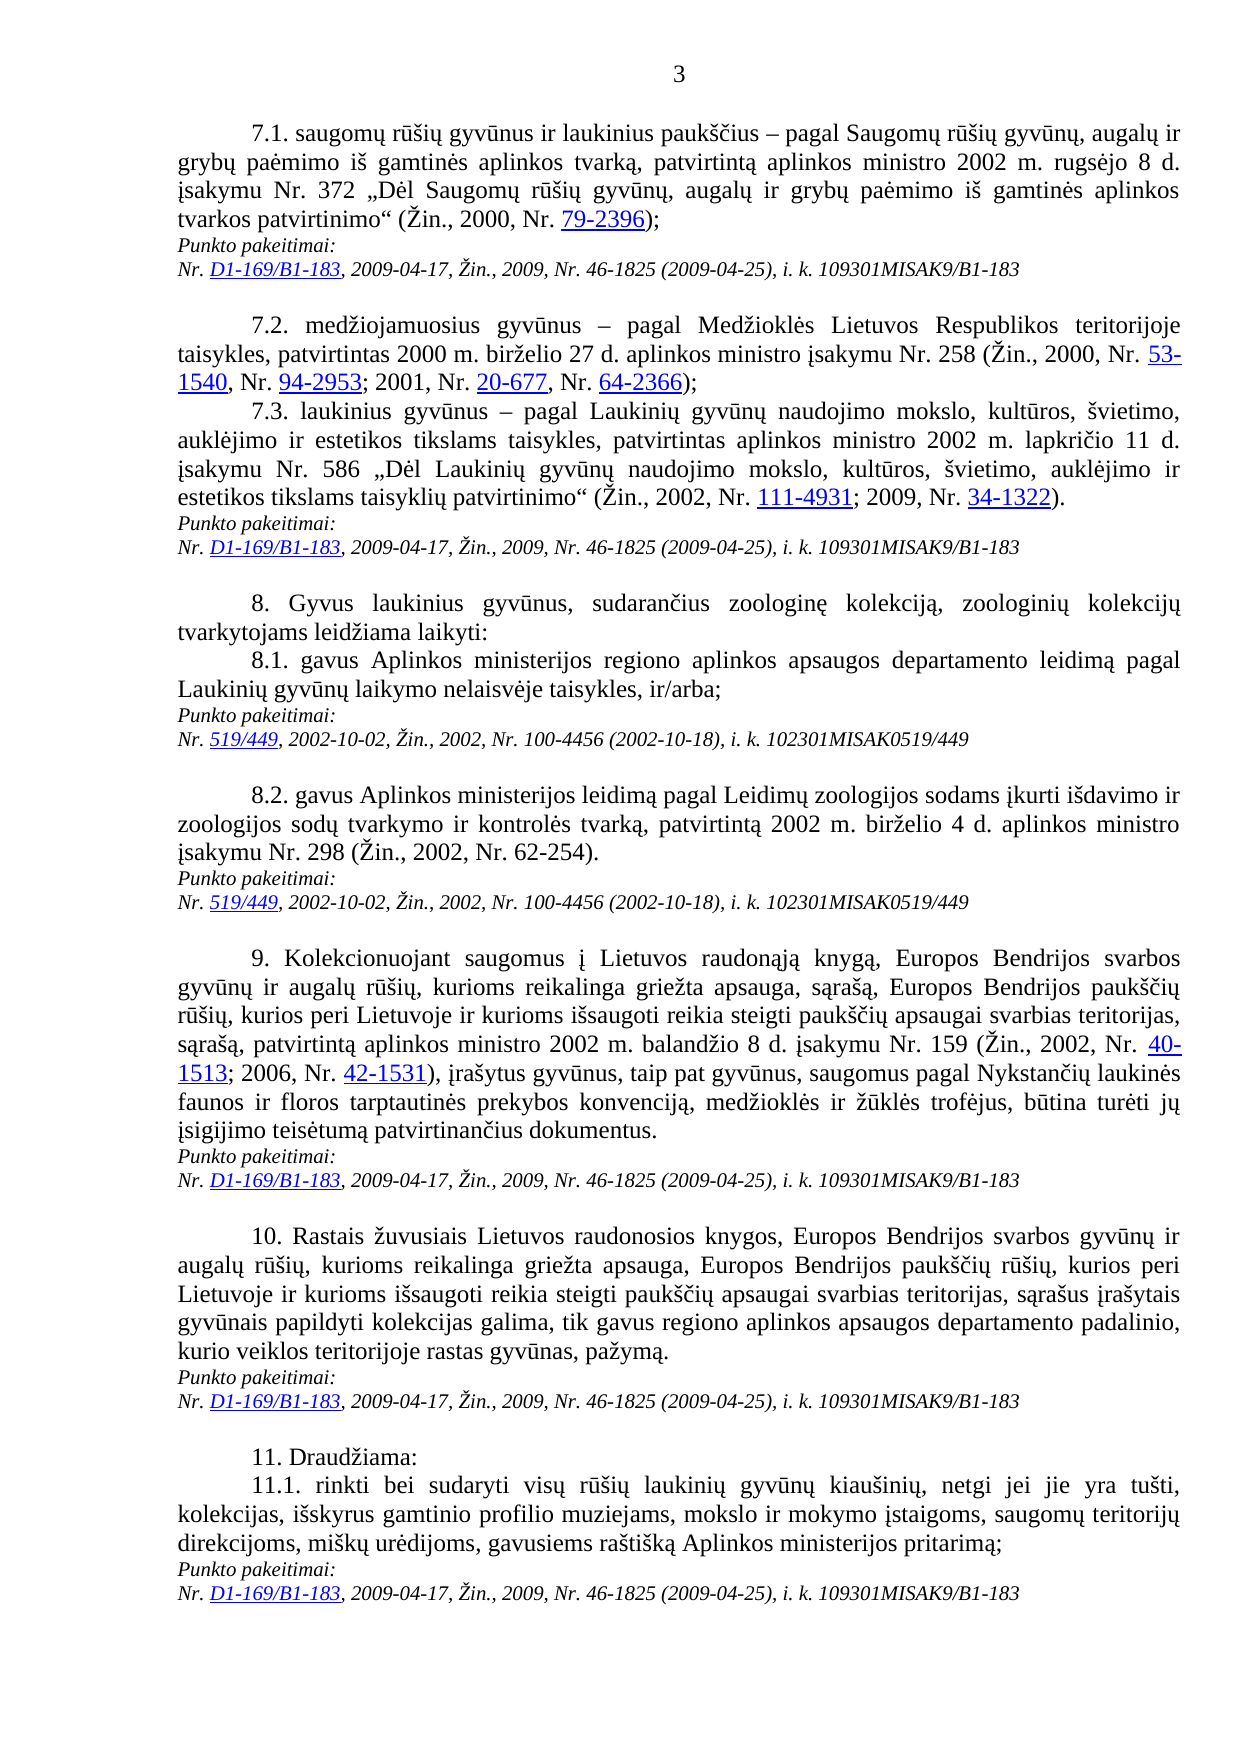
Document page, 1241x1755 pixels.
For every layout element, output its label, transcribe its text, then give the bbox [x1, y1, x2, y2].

text Punkto pakeitimai: [177, 703, 1181, 727]
text 7.3. laukinius gyvūnus – pagal Laukinių gyvūnų naudojimo mokslo, kultūros, švietimo, auklėjimo ir estetikos tikslams taisykles, patvirtintas aplinkos ministro 2002 m. lapkričio 11 d. įsakymu Nr. 586 „Dėl Laukinių gyvūnų naudojimo mokslo, kultūros, švietimo, auklėjimo ir estetikos tikslams taisyklių patvirtinimo“ (Žin., 2002, Nr. 111-4931; 2009, Nr. 34-1322). [177, 396, 1181, 511]
text 7.1. saugomų rūšių gyvūnus ir laukinius paukščius – pagal Saugomų rūšių gyvūnų, augalų ir grybų paėmimo iš gamtinės aplinkos tvarką, patvirtintą aplinkos ministro 2002 m. rugsėjo 8 d. įsakymu Nr. 372 „Dėl Saugomų rūšių gyvūnų, augalų ir grybų paėmimo iš gamtinės aplinkos tvarkos patvirtinimo“ (Žin., 2000, Nr. 79-2396); [177, 118, 1181, 233]
text 11.1. rinkti bei sudaryti visų rūšių laukinių gyvūnų kiaušinių, netgi jei jie yra tušti, kolekcijas, išskyrus gamtinio profilio muziejams, mokslo ir mokymo įstaigoms, saugomų teritorijų direkcijoms, miškų urėdijoms, gavusiems raštišką Aplinkos ministerijos pritarimą; [177, 1471, 1181, 1557]
text Punkto pakeitimai: [177, 233, 1181, 257]
text Punkto pakeitimai: [177, 1365, 1181, 1389]
text Nr. 519/449, 2002-10-02, Žin., 2002, Nr. 100-4456 (2002-10-18), i. k. 102301MISAK0519/449 [177, 727, 1181, 751]
text Punkto pakeitimai: [177, 511, 1181, 535]
text 9. Kolekcionuojant saugomus į Lietuvos raudonąją knygą, Europos Bendrijos svarbos gyvūnų ir augalų rūšių, kurioms reikalinga griežta apsauga, sąrašą, Europos Bendrijos paukščių rūšių, kurios peri Lietuvoje ir kurioms išsaugoti reikia steigti paukščių apsaugai svarbias teritorijas, sąrašą, patvirtintą aplinkos ministro 2002 m. balandžio 8 d. įsakymu Nr. 159 (Žin., 2002, Nr. 40-1513; 2006, Nr. 42-1531), įrašytus gyvūnus, taip pat gyvūnus, saugomus pagal Nykstančių laukinės faunos ir floros tarptautinės prekybos konvenciją, medžioklės ir žūklės trofėjus, būtina turėti jų įsigijimo teisėtumą patvirtinančius dokumentus. [177, 943, 1181, 1144]
text Nr. D1-169/B1-183, 2009-04-17, Žin., 2009, Nr. 46-1825 (2009-04-25), i. k. 109301MISAK9/B1-183 [177, 1581, 1181, 1605]
text Punkto pakeitimai: [177, 1144, 1181, 1168]
text Nr. 519/449, 2002-10-02, Žin., 2002, Nr. 100-4456 (2002-10-18), i. k. 102301MISAK0519/449 [177, 890, 1181, 914]
text Nr. D1-169/B1-183, 2009-04-17, Žin., 2009, Nr. 46-1825 (2009-04-25), i. k. 109301MISAK9/B1-183 [177, 257, 1181, 281]
text 10. Rastais žuvusiais Lietuvos raudonosios knygos, Europos Bendrijos svarbos gyvūnų ir augalų rūšių, kurioms reikalinga griežta apsauga, Europos Bendrijos paukščių rūšių, kurios peri Lietuvoje ir kurioms išsaugoti reikia steigti paukščių apsaugai svarbias teritorijas, sąrašus įrašytais gyvūnais papildyti kolekcijas galima, tik gavus regiono aplinkos apsaugos departamento padalinio, kurio veiklos teritorijoje rastas gyvūnas, pažymą. [177, 1221, 1181, 1365]
text 8.1. gavus Aplinkos ministerijos regiono aplinkos apsaugos departamento leidimą pagal Laukinių gyvūnų laikymo nelaisvėje taisykles, ir/arba; [177, 646, 1181, 703]
text 8.2. gavus Aplinkos ministerijos leidimą pagal Leidimų zoologijos sodams įkurti išdavimo ir zoologijos sodų tvarkymo ir kontrolės tvarką, patvirtintą 2002 m. birželio 4 d. aplinkos ministro įsakymu Nr. 298 (Žin., 2002, Nr. 62-254). [177, 780, 1181, 866]
text Punkto pakeitimai: [177, 866, 1181, 890]
text 8. Gyvus laukinius gyvūnus, sudarančius zoologinę kolekciją, zoologinių kolekcijų tvarkytojams leidžiama laikyti: [177, 588, 1181, 646]
text Nr. D1-169/B1-183, 2009-04-17, Žin., 2009, Nr. 46-1825 (2009-04-25), i. k. 109301MISAK9/B1-183 [177, 535, 1181, 559]
text Punkto pakeitimai: [177, 1557, 1181, 1581]
text 11. Draudžiama: [177, 1442, 1181, 1471]
text 7.2. medžiojamuosius gyvūnus – pagal Medžioklės Lietuvos Respublikos teritorijoje taisykles, patvirtintas 2000 m. birželio 27 d. aplinkos ministro įsakymu Nr. 258 (Žin., 2000, Nr. 53-1540, Nr. 94-2953; 2001, Nr. 20-677, Nr. 64-2366); [177, 310, 1181, 396]
text Nr. D1-169/B1-183, 2009-04-17, Žin., 2009, Nr. 46-1825 (2009-04-25), i. k. 109301MISAK9/B1-183 [177, 1389, 1181, 1413]
text Nr. D1-169/B1-183, 2009-04-17, Žin., 2009, Nr. 46-1825 (2009-04-25), i. k. 109301MISAK9/B1-183 [177, 1168, 1181, 1192]
